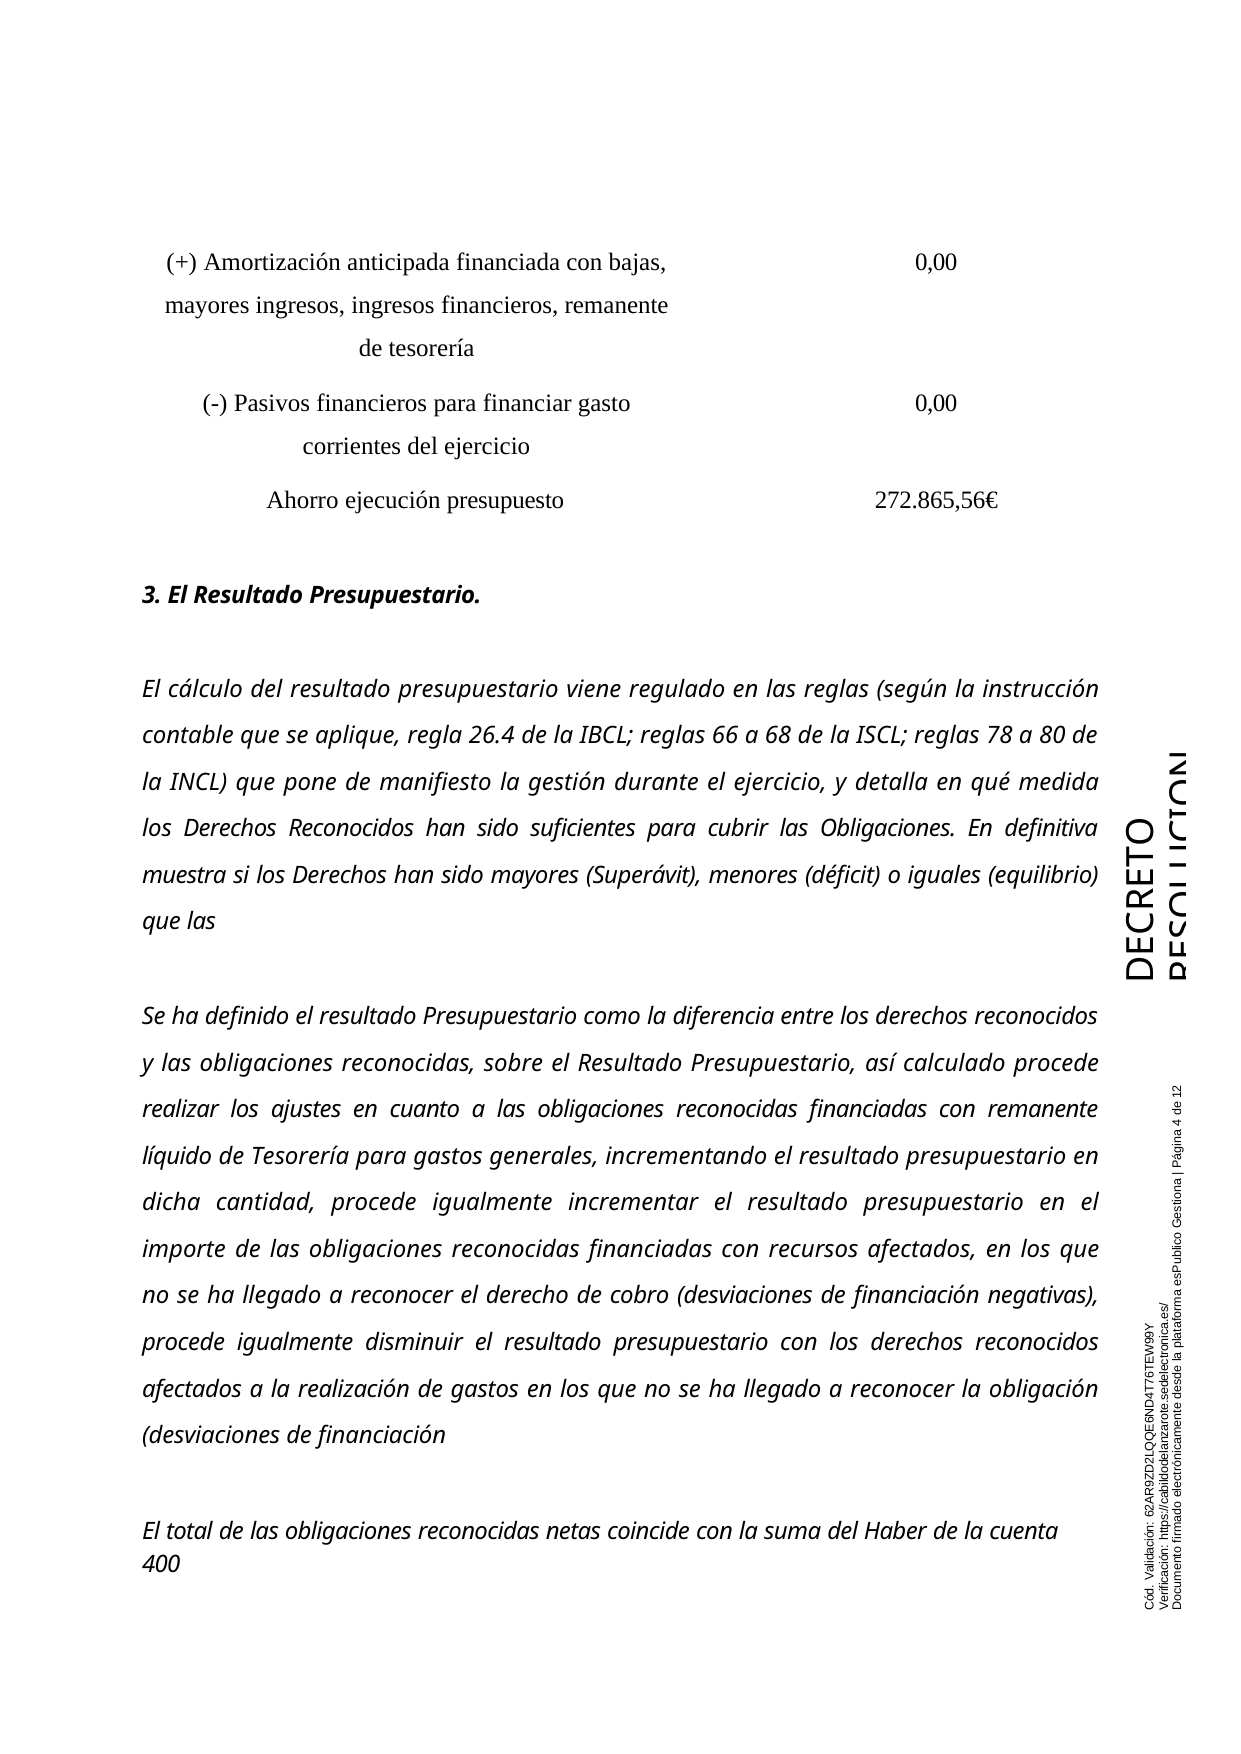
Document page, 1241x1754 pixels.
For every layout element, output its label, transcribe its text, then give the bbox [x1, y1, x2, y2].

text Ahorro ejecución presupuesto [266, 486, 685, 514]
text 0,00 [685, 388, 1187, 417]
text 3. El Resultado Presupuestario. [142, 577, 493, 610]
text El total de las obligaciones reconocidas netas coincide con la suma del Haber de la cuenta 400 [142, 1514, 1101, 1579]
text Documento firmado electrónicamente desde la plataforma esPublico Gestiona | Página 4 de 12 [1170, 1084, 1183, 1613]
text 272.865,56€ [685, 486, 1187, 514]
text Verificación: https://cabildodelanzarote.sedelectronica.es/ [1157, 1084, 1170, 1613]
text 0,00 [685, 247, 1187, 276]
text (+) Amortización anticipada financiada con bajas, mayores ingresos, ingresos financieros, remanente de tesorería [164, 247, 669, 362]
text Cód. Validación: 62AR9ZD2LQQE6ND4T76TEW99Y [1142, 1084, 1156, 1613]
text Se ha definido el resultado Presupuestario como la diferencia entre los derechos reconocidos y las obligaciones reconocidas, sobre el Resultado Presupuestario, así calculado procede realizar los ajustes en cuanto a las obligaciones reconocidas financiadas con remanente líquido de Tesorería para gastos generales, incrementando el resultado presupuestario en dicha cantidad, procede igualmente incrementar el resultado presupuestario en el importe de las obligaciones reconocidas financiadas con recursos afectados, en los que no se ha llegado a reconocer el derecho de cobro (desviaciones de financiación negativas), procede igualmente disminuir el resultado presupuestario con los derechos reconocidos afectados a la realización de gastos en los que no se ha llegado a reconocer la obligación (desviaciones de financiación [142, 999, 1099, 1451]
text DECRETO RESOLUCION [1117, 588, 1183, 986]
text El cálculo del resultado presupuestario viene regulado en las reglas (según la instrucción contable que se aplique, regla 26.4 de la IBCL; reglas 66 a 68 de la ISCL; reglas 78 a 80 de la INCL) que pone de manifiesto la gestión durante el ejercicio, y detalla en qué medida los Derechos Reconocidos han sido suficientes para cubrir las Obligaciones. En definitiva muestra si los Derechos han sido mayores (Superávit), menores (déficit) o iguales (equilibrio) que las [142, 671, 1099, 937]
text (-) Pasivos financieros para financiar gasto corrientes del ejercicio [202, 388, 685, 460]
